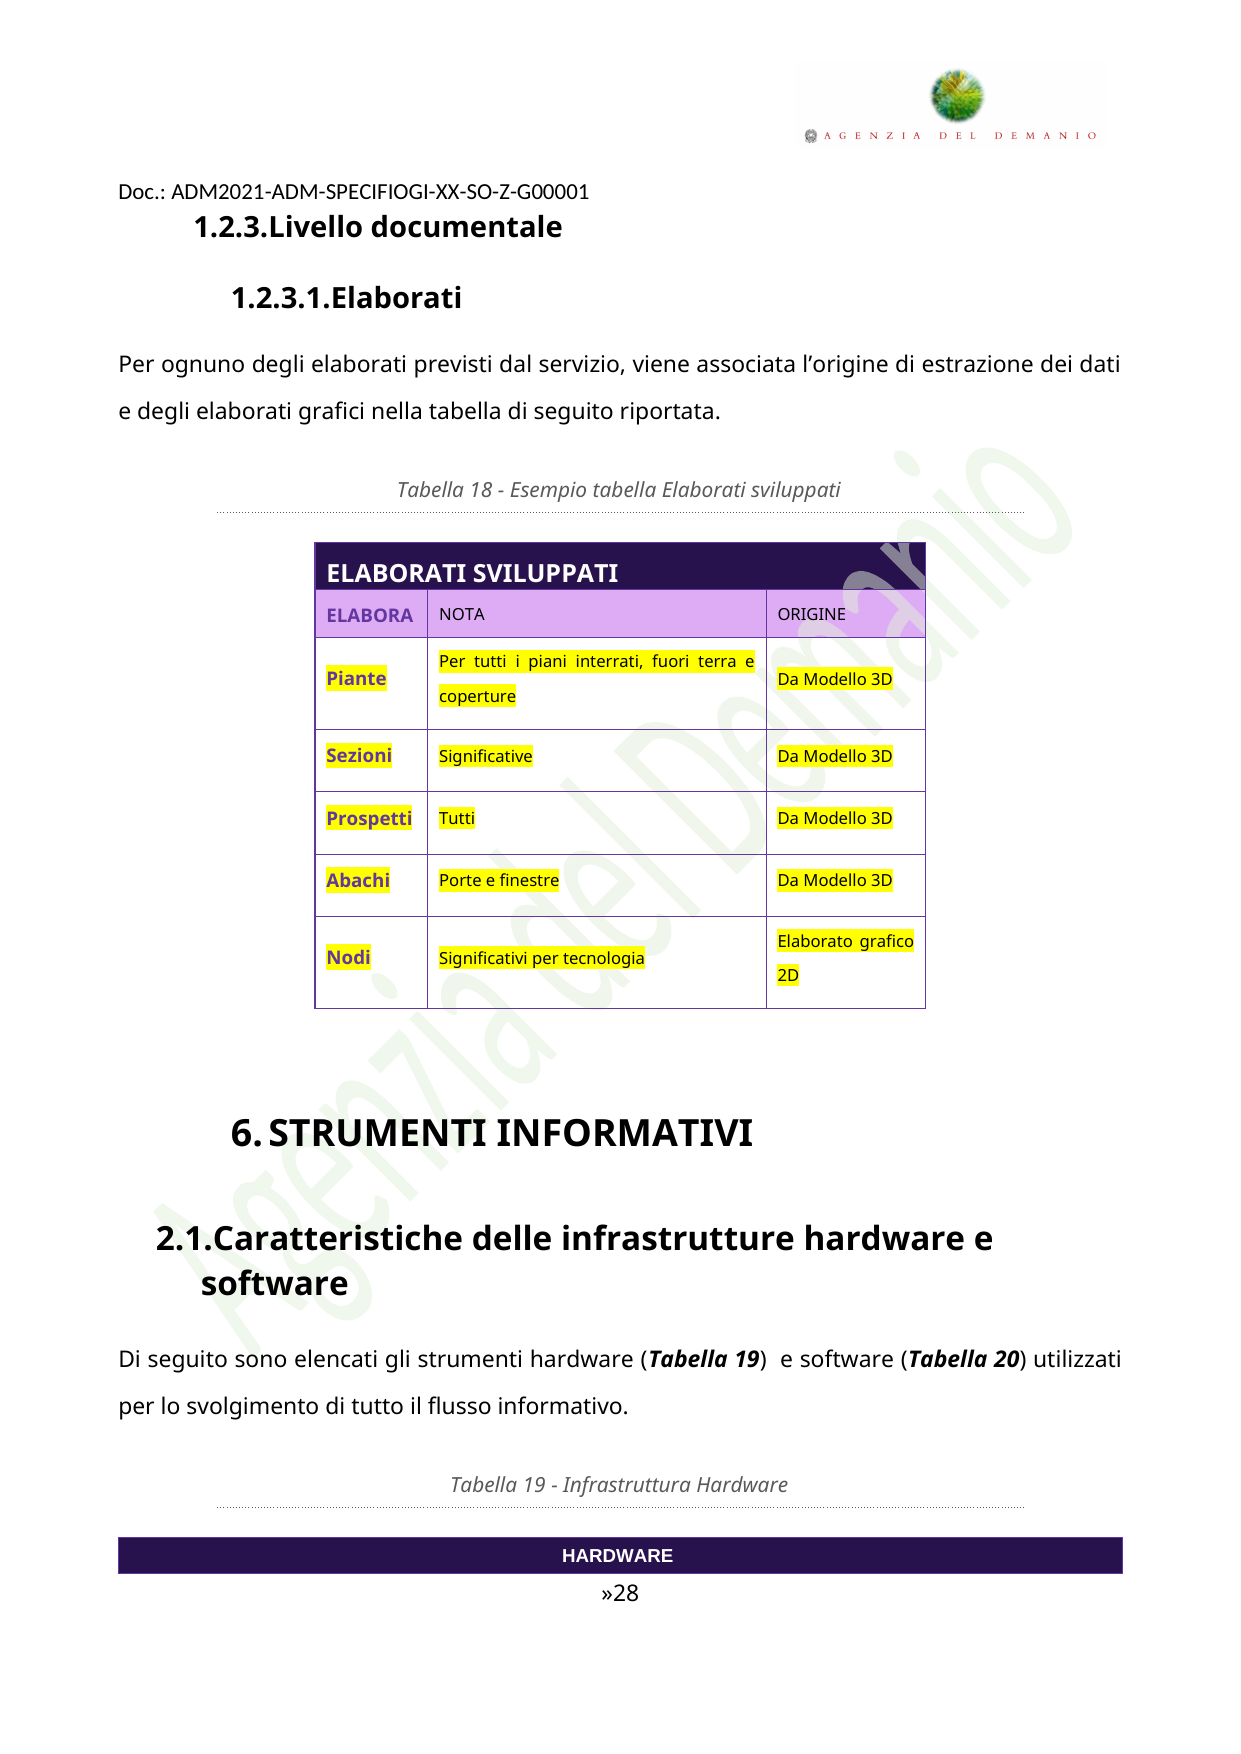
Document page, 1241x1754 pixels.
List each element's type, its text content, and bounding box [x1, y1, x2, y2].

table_cell Da Modello 3D [900, 638, 925, 666]
table_cell Tutti [428, 792, 626, 853]
table_cell [637, 739, 733, 791]
list Elaborati [231, 277, 1122, 317]
list STRUMENTI INFORMATIVI [348, 1106, 387, 1140]
table_cell [898, 590, 925, 617]
list Caratteristiche delle infrastrutture hardware e software [321, 1267, 358, 1305]
table_header ELABORATI SVILUPPATI [316, 543, 919, 589]
table_cell [584, 792, 714, 853]
table_cell Significative [428, 730, 652, 791]
table_cell Significativi per tecnologia [567, 917, 766, 1008]
table_cell Significativi per tecnologia [428, 917, 582, 1008]
table_cell Porte e finestre [603, 855, 689, 916]
table_cell Porte e finestre [428, 855, 535, 916]
list STRUMENTI INFORMATIVI [394, 1106, 442, 1138]
table_cell [685, 730, 766, 791]
table_cell Porte e finestre [505, 855, 584, 916]
table_cell Da Modello 3D [767, 638, 803, 676]
list Caratteristiche delle infrastrutture hardware e software [291, 1215, 343, 1264]
table_cell ELABORATO [316, 590, 427, 637]
list Livello documentale [193, 207, 1122, 246]
table_cell Da Modello 3D [811, 638, 925, 729]
list Caratteristiche delle infrastrutture hardware e software [194, 1242, 241, 1285]
table_cell [900, 621, 925, 637]
table_cell Abachi [316, 855, 427, 916]
list Caratteristiche delle infrastrutture hardware e software [156, 1238, 216, 1306]
table_cell Da Modello 3D [767, 855, 925, 916]
table_cell Elaborato grafico 2D [767, 917, 925, 1008]
table_cell Prospetti [316, 792, 427, 853]
table_cell Da Modello 3D [783, 664, 866, 729]
list Caratteristiche delle infrastrutture hardware e software [182, 1215, 306, 1292]
table_header [909, 543, 925, 575]
table_cell Significativi per tecnologia [605, 917, 656, 940]
table_cell Sezioni [316, 730, 427, 791]
list STRUMENTI INFORMATIVI [428, 1106, 1122, 1157]
text Tabella 18 - Esempio tabella Elaborati sviluppati [216, 475, 986, 513]
list STRUMENTI INFORMATIVI [327, 1124, 364, 1157]
text Per ognuno degli elaborati previsti dal servizio, viene associata l’origine di estrazione dei dati e degli elaborati grafici nella tabella di seguito riportata. [118, 348, 1122, 426]
table_cell [752, 792, 766, 823]
table_cell Piante [316, 638, 427, 729]
table_cell Da Modello 3D [767, 792, 925, 853]
table_header HARDWARE [119, 1538, 1122, 1573]
table_cell [673, 792, 749, 851]
text Tabella 19 - Infrastruttura Hardware [216, 1470, 1024, 1508]
list Caratteristiche delle infrastrutture hardware e software [343, 1215, 1122, 1306]
table_cell Da Modello 3D [767, 687, 809, 729]
list STRUMENTI INFORMATIVI [371, 1126, 425, 1157]
table_cell ORIGINE [767, 590, 898, 637]
text [981, 475, 1024, 513]
table_cell Da Modello 3D [767, 730, 925, 791]
table_cell Porte e finestre [578, 865, 617, 905]
table_cell Significativi per tecnologia [527, 917, 600, 993]
table_cell Significativi per tecnologia [456, 989, 493, 1008]
list STRUMENTI INFORMATIVI [231, 1106, 327, 1157]
text Di seguito sono elencati gli strumenti hardware (Tabella 19) e software (Tabella 20) utilizzati per lo svolgimento di tutto il flusso informativo. [118, 1343, 1122, 1421]
table_cell Nodi [316, 917, 427, 1008]
table_cell NOTA [428, 590, 766, 637]
table_cell Porte e finestre [647, 855, 766, 916]
table_cell Per tutti i piani interrati, fuori terra e coperture [428, 638, 766, 729]
